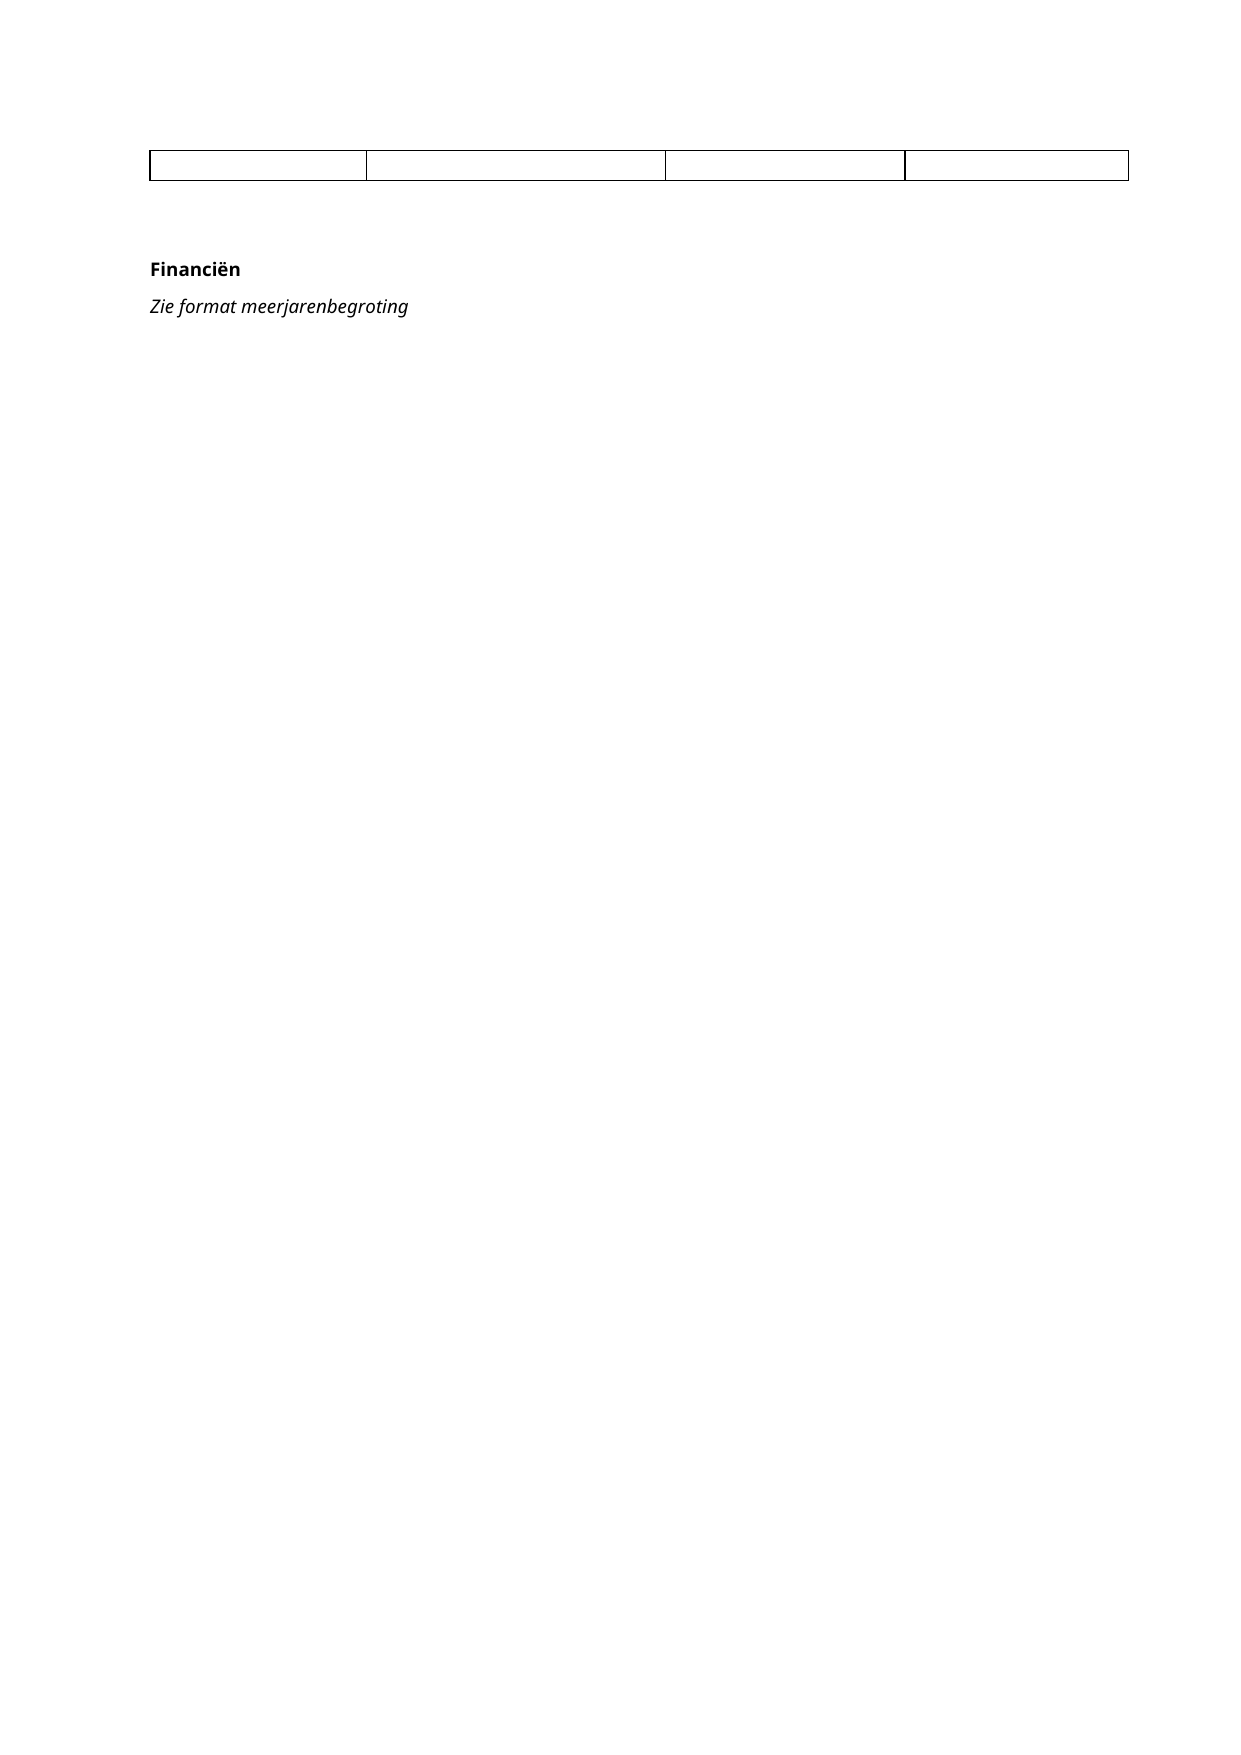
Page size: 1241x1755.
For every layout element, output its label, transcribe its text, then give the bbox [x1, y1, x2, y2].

table_cell [151, 151, 366, 180]
text Zie format meerjarenbegroting [150, 294, 1090, 319]
subtitle Financiën [150, 256, 1090, 282]
table_cell [906, 151, 1128, 180]
table_cell [367, 151, 665, 180]
table_cell [666, 151, 904, 180]
